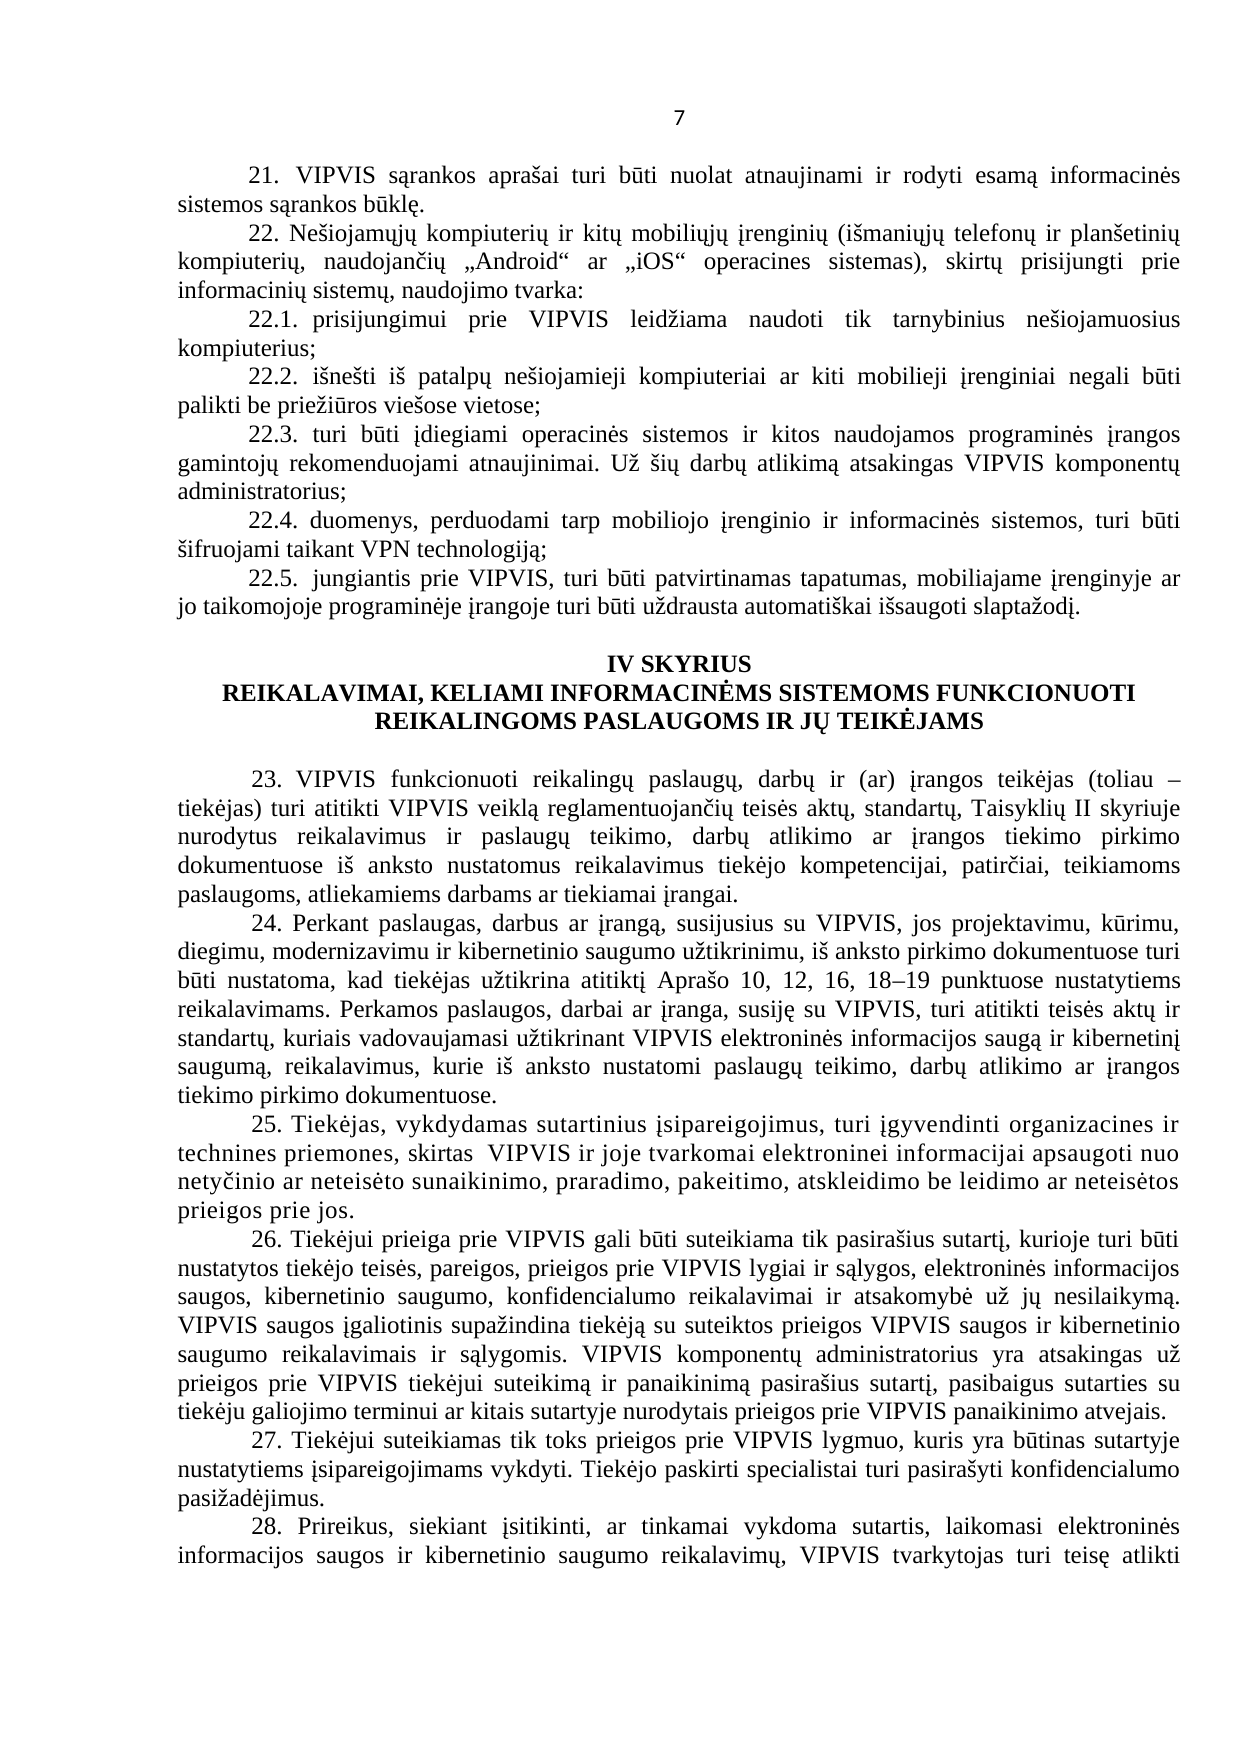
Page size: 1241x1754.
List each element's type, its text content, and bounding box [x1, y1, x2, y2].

text 26. Tiekėjui prieiga prie VIPVIS gali būti suteikiama tik pasirašius sutartį, kurioje turi būti nustatytos tiekėjo teisės, pareigos, prieigos prie VIPVIS lygiai ir sąlygos, elektroninės informacijos saugos, kibernetinio saugumo, konfidencialumo reikalavimai ir atsakomybė už jų nesilaikymą. VIPVIS saugos įgaliotinis supažindina tiekėją su suteiktos prieigos VIPVIS saugos ir kibernetinio saugumo reikalavimais ir sąlygomis. VIPVIS komponentų administratorius yra atsakingas už prieigos prie VIPVIS tiekėjui suteikimą ir panaikinimą pasirašius sutartį, pasibaigus sutarties su tiekėju galiojimo terminui ar kitais sutartyje nurodytais prieigos prie VIPVIS panaikinimo atvejais. [177, 1224, 1181, 1425]
text 23. VIPVIS funkcionuoti reikalingų paslaugų, darbų ir (ar) įrangos teikėjas (toliau – tiekėjas) turi atitikti VIPVIS veiklą reglamentuojančių teisės aktų, standartų, Taisyklių II skyriuje nurodytus reikalavimus ir paslaugų teikimo, darbų atlikimo ar įrangos tiekimo pirkimo dokumentuose iš anksto nustatomus reikalavimus tiekėjo kompetencijai, patirčiai, teikiamoms paslaugoms, atliekamiems darbams ar tiekiamai įrangai. [177, 764, 1181, 908]
text 22.2. išnešti iš patalpų nešiojamieji kompiuteriai ar kiti mobilieji įrenginiai negali būti palikti be priežiūros viešose vietose; [177, 361, 1181, 419]
text 28. Prireikus, siekiant įsitikinti, ar tinkamai vykdoma sutartis, laikomasi elektroninės informacijos saugos ir kibernetinio saugumo reikalavimų, VIPVIS tvarkytojas turi teisę atlikti [177, 1511, 1181, 1569]
text IV SKYRIUS [177, 649, 1181, 678]
text 24. Perkant paslaugas, darbus ar įrangą, susijusius su VIPVIS, jos projektavimu, kūrimu, diegimu, modernizavimu ir kibernetinio saugumo užtikrinimu, iš anksto pirkimo dokumentuose turi būti nustatoma, kad tiekėjas užtikrina atitiktį Aprašo 10, 12, 16, 18–19 punktuose nustatytiems reikalavimams. Perkamos paslaugos, darbai ar įranga, susiję su VIPVIS, turi atitikti teisės aktų ir standartų, kuriais vadovaujamasi užtikrinant VIPVIS elektroninės informacijos saugą ir kibernetinį saugumą, reikalavimus, kurie iš anksto nustatomi paslaugų teikimo, darbų atlikimo ar įrangos tiekimo pirkimo dokumentuose. [177, 908, 1181, 1109]
text 25. Tiekėjas, vykdydamas sutartinius įsipareigojimus, turi įgyvendinti organizacines ir technines priemones, skirtas VIPVIS ir joje tvarkomai elektroninei informacijai apsaugoti nuo netyčinio ar neteisėto sunaikinimo, praradimo, pakeitimo, atskleidimo be leidimo ar neteisėtos prieigos prie jos. [177, 1109, 1181, 1224]
text 22. Nešiojamųjų kompiuterių ir kitų mobiliųjų įrenginių (išmaniųjų telefonų ir planšetinių kompiuterių, naudojančių „Android“ ar „iOS“ operacines sistemas), skirtų prisijungti prie informacinių sistemų, naudojimo tvarka: [177, 218, 1181, 304]
text 22.4. duomenys, perduodami tarp mobiliojo įrenginio ir informacinės sistemos, turi būti šifruojami taikant VPN technologiją; [177, 505, 1181, 563]
text 22.1. prisijungimui prie VIPVIS leidžiama naudoti tik tarnybinius nešiojamuosius kompiuterius; [177, 304, 1181, 361]
text REIKALAVIMAI, KELIAMI INFORMACINĖMS SISTEMOMS FUNKCIONUOTI REIKALINGOMS PASLAUGOMS IR JŲ TEIKĖJAMS [177, 678, 1181, 735]
text 27. Tiekėjui suteikiamas tik toks prieigos prie VIPVIS lygmuo, kuris yra būtinas sutartyje nustatytiems įsipareigojimams vykdyti. Tiekėjo paskirti specialistai turi pasirašyti konfidencialumo pasižadėjimus. [177, 1425, 1181, 1511]
text 22.3. turi būti įdiegiami operacinės sistemos ir kitos naudojamos programinės įrangos gamintojų rekomenduojami atnaujinimai. Už šių darbų atlikimą atsakingas VIPVIS komponentų administratorius; [177, 419, 1181, 505]
text 21. VIPVIS sąrankos aprašai turi būti nuolat atnaujinami ir rodyti esamą informacinės sistemos sąrankos būklę. [177, 160, 1181, 218]
text 22.5. jungiantis prie VIPVIS, turi būti patvirtinamas tapatumas, mobiliajame įrenginyje ar jo taikomojoje programinėje įrangoje turi būti uždrausta automatiškai išsaugoti slaptažodį. [177, 563, 1181, 620]
